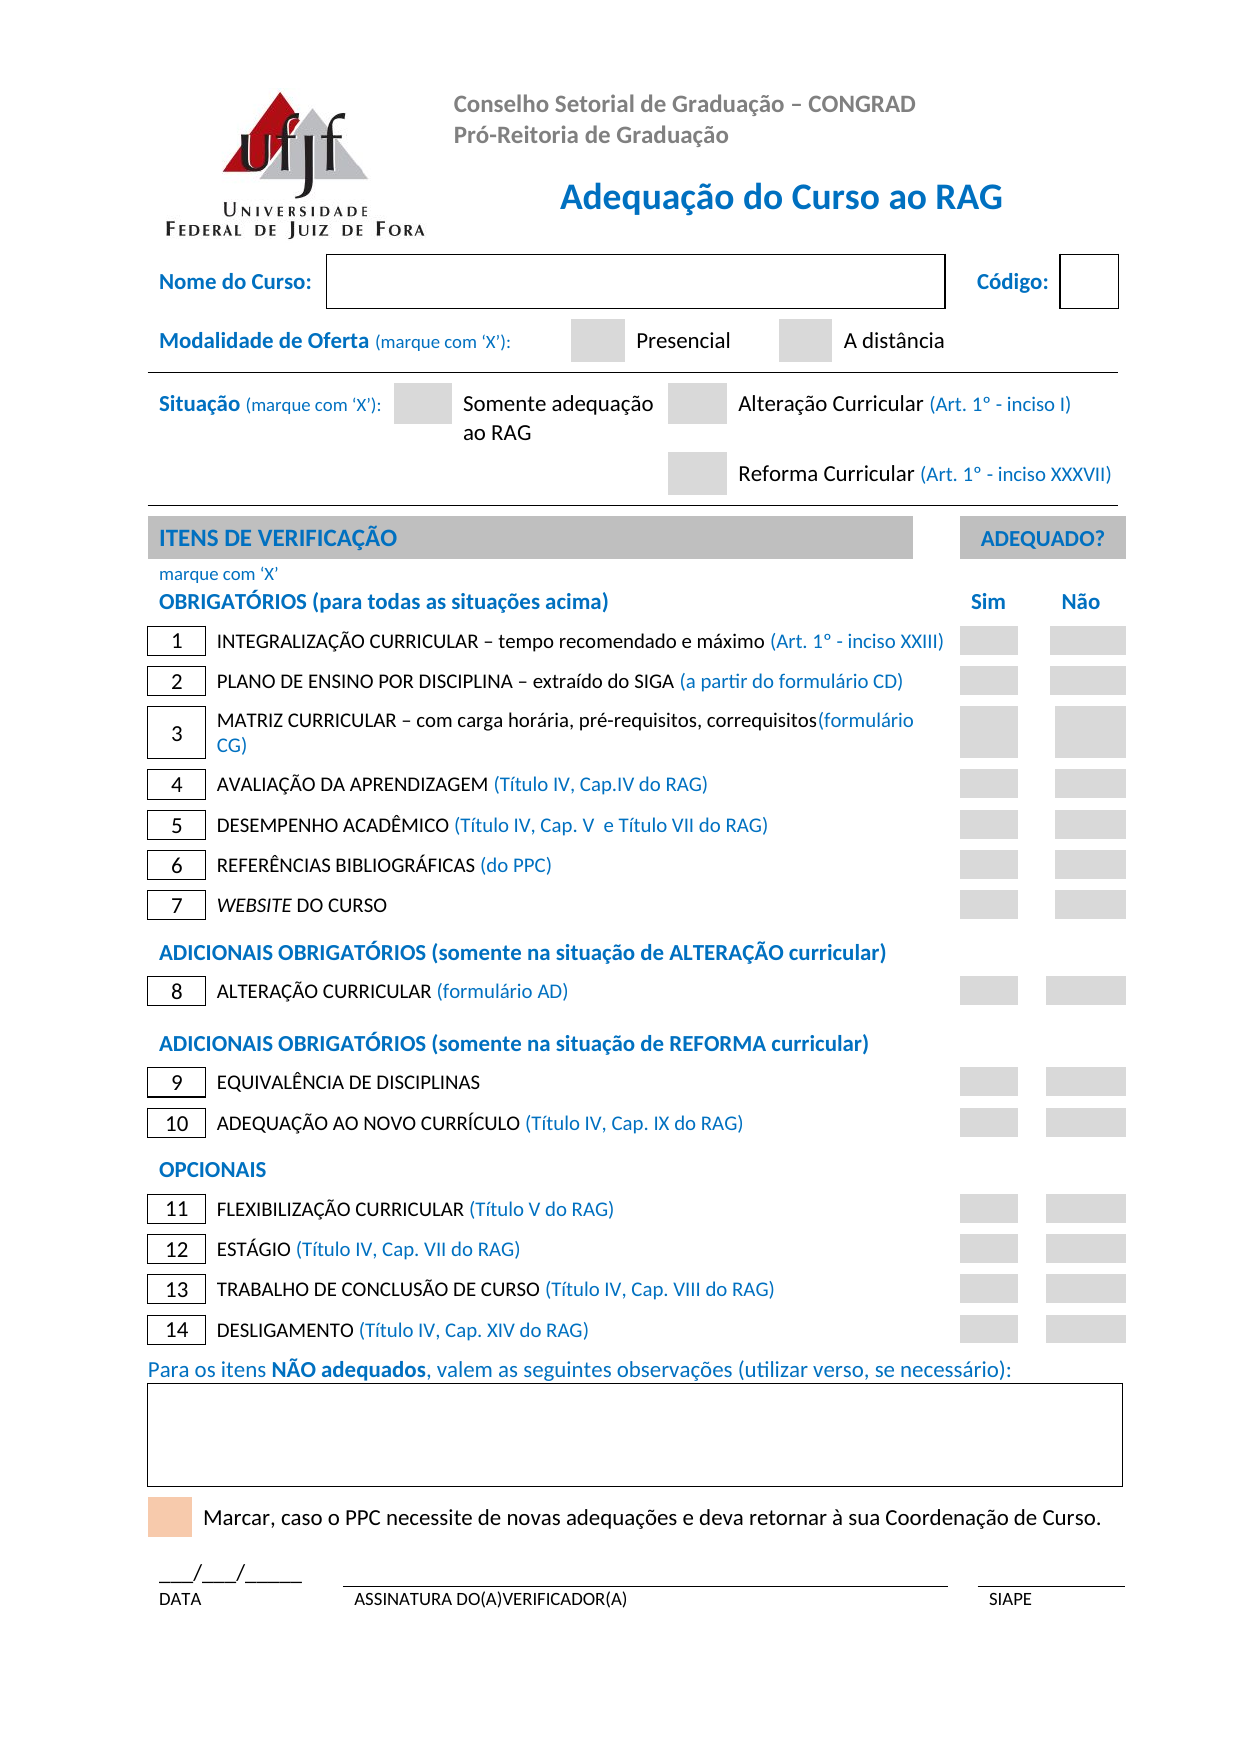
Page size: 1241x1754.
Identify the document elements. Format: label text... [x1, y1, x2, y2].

table_cell [148, 362, 1118, 372]
table_cell [1118, 308, 1126, 319]
table_cell SIAPE [978, 1587, 1125, 1609]
table_cell ADICIONAIS OBRIGATÓRIOS (somente na situação de REFORMA curricular) [148, 1017, 959, 1057]
table_cell [1118, 1057, 1126, 1067]
table_cell [1118, 758, 1126, 769]
table_cell [1018, 706, 1055, 758]
table_cell [315, 308, 1118, 319]
table_cell [1018, 890, 1055, 919]
table_cell DATA [148, 1586, 313, 1609]
table_cell [960, 1143, 1018, 1183]
table_header [431, 89, 442, 243]
table_header [327, 255, 944, 308]
table_cell [148, 839, 1118, 850]
table_cell [1118, 559, 1126, 587]
table_cell [1018, 588, 1050, 615]
table_cell [1046, 1234, 1126, 1263]
table_header ___/___/_____ [148, 1558, 313, 1586]
table_cell TRABALHO DE CONCLUSÃO DE CURSO (Título IV, Cap. VIII do RAG) [206, 1274, 959, 1303]
table_cell 12 [148, 1235, 205, 1263]
table_header Conselho Setorial de Graduação – CONGRAD Pró-Reitoria de Graduação [442, 89, 1121, 150]
table_cell Não [1050, 588, 1118, 615]
table_cell REFERÊNCIAS BIBLIOGRÁFICAS (do PPC) [206, 850, 959, 879]
table_cell [1018, 1234, 1046, 1263]
table_cell [1018, 1067, 1046, 1096]
table_cell [1118, 588, 1126, 615]
table_cell [1050, 666, 1126, 695]
table_cell 14 [148, 1316, 205, 1343]
table_cell Adequação do Curso ao RAG [442, 150, 1121, 243]
table_cell [1118, 424, 1126, 452]
table_cell INTEGRALIZAÇÃO CURRICULAR – tempo recomendado e máximo (Art. 1º - inciso XXIII) [206, 626, 959, 655]
table_cell [148, 1223, 1126, 1234]
table_cell [960, 850, 1018, 879]
table_cell [148, 373, 1118, 383]
table_cell [1118, 383, 1126, 424]
text Para os itens NÃO adequados, valem as seguintes observações (utilizar verso, se necessário): [148, 1355, 1122, 1383]
table_cell [1018, 769, 1055, 798]
table_cell Sim [960, 588, 1018, 615]
table_cell [1118, 655, 1126, 666]
table_cell [148, 966, 1126, 976]
table_cell Modalidade de Oferta (marque com ‘X’): [148, 319, 571, 362]
table_cell AVALIAÇÃO DA APRENDIZAGEM (Título IV, Cap.IV do RAG) [206, 769, 959, 798]
table_cell MATRIZ CURRICULAR – com carga horária, pré-requisitos, correquisitos(formulário CG) [206, 706, 959, 758]
table_cell [1018, 626, 1050, 655]
table_cell [148, 1137, 1126, 1143]
table_cell [1018, 810, 1055, 839]
table_cell [1118, 1303, 1126, 1314]
table_cell [668, 383, 727, 424]
table_cell [314, 1586, 343, 1609]
table_cell [148, 758, 1118, 769]
table_cell [148, 655, 1118, 666]
table_header [148, 1497, 192, 1537]
table_cell ALTERAÇÃO CURRICULAR (formulário AD) [206, 976, 959, 1005]
table_cell [148, 1263, 1118, 1274]
table_cell [1046, 1315, 1126, 1343]
table_cell [960, 810, 1018, 839]
table_cell [1055, 769, 1126, 798]
table_cell 10 [148, 1109, 205, 1137]
table_cell ITENS DE VERIFICAÇÃO [148, 516, 913, 559]
table_cell [1046, 926, 1126, 966]
table_cell 8 [148, 977, 205, 1005]
table_cell 9 [148, 1068, 205, 1096]
table_cell [960, 1183, 1018, 1193]
table_cell 6 [148, 851, 205, 879]
table_cell [1118, 695, 1126, 706]
table_cell [148, 1303, 1118, 1314]
table_cell [960, 1067, 1018, 1096]
table_cell [1118, 505, 1126, 516]
table_header [314, 1558, 343, 1586]
table_cell ADEQUADO? [960, 516, 1126, 559]
table_cell 5 [148, 811, 205, 839]
table_cell [1118, 1096, 1126, 1108]
table_cell [1118, 1263, 1126, 1274]
table_cell [960, 1108, 1018, 1137]
table_cell [1018, 976, 1046, 1005]
table_cell [1118, 319, 1126, 362]
table_cell [1118, 839, 1126, 850]
table_cell 1 [148, 627, 205, 655]
table_header [148, 89, 158, 243]
table_cell [148, 452, 668, 495]
table_cell [960, 1315, 1018, 1343]
table_cell 2 [148, 667, 205, 695]
table_cell PLANO DE ENSINO POR DISCIPLINA – extraído do SIGA (a partir do formulário CD) [206, 666, 959, 695]
table_cell [913, 516, 959, 559]
table_cell EQUIVALÊNCIA DE DISCIPLINAS [206, 1067, 959, 1096]
table_cell [1046, 1067, 1126, 1096]
table_cell [148, 424, 452, 452]
table_cell [1018, 1315, 1046, 1343]
table_cell [1018, 1143, 1046, 1183]
table_cell ESTÁGIO (Título IV, Cap. VII do RAG) [206, 1234, 959, 1263]
table_cell [148, 506, 1118, 516]
table_cell ASSINATURA DO(A)VERIFICADOR(A) [343, 1587, 948, 1609]
table_cell [960, 666, 1018, 695]
table_cell OPCIONAIS [148, 1143, 959, 1183]
table_cell [960, 1194, 1018, 1223]
table_cell [148, 799, 1118, 810]
table_cell [668, 424, 1118, 452]
table_cell [779, 319, 832, 362]
table_cell Presencial [625, 319, 779, 362]
table_cell [1046, 1183, 1126, 1193]
table_cell [1018, 1274, 1046, 1303]
table_cell [571, 319, 625, 362]
table_cell marque com ‘X’ [148, 559, 1118, 587]
table_header [1061, 255, 1118, 308]
table_cell Alteração Curricular (Art. 1º - inciso I) [727, 383, 1118, 424]
table_cell ADEQUAÇÃO AO NOVO CURRÍCULO (Título IV, Cap. IX do RAG) [206, 1108, 959, 1137]
table_cell 7 [148, 891, 205, 919]
table_cell [148, 1096, 1118, 1108]
table_header [1119, 254, 1126, 308]
table_header [948, 1558, 978, 1586]
table_cell [960, 976, 1018, 1005]
table_cell [960, 769, 1018, 798]
table_cell [1018, 850, 1055, 879]
table_cell Reforma Curricular (Art. 1º - inciso XXXVII) [727, 452, 1118, 495]
table_header [148, 1384, 1122, 1486]
table_cell [1046, 1108, 1126, 1137]
table_cell [1050, 626, 1126, 655]
table_cell [148, 615, 1118, 626]
table_header [978, 1558, 1125, 1586]
table_cell [148, 695, 1118, 706]
table_header Marcar, caso o PPC necessite de novas adequações e deva retornar à sua Coordenação de Curso. [192, 1497, 1121, 1537]
table_cell [1118, 495, 1126, 505]
table_cell A distância [832, 319, 1118, 362]
table_cell [1118, 919, 1126, 926]
table_header Código: [946, 254, 1059, 308]
table_cell 3 [148, 707, 205, 758]
table_cell [1046, 1143, 1126, 1183]
table_cell [1055, 850, 1126, 879]
table_cell FLEXIBILIZAÇÃO CURRICULAR (Título V do RAG) [206, 1194, 959, 1223]
table_cell [1046, 1194, 1126, 1223]
table_cell [960, 1017, 1018, 1057]
table_cell [1046, 1274, 1126, 1303]
table_cell [960, 890, 1018, 919]
table_cell [394, 383, 452, 424]
table_cell [960, 1234, 1018, 1263]
table_cell 11 [148, 1195, 205, 1223]
table_cell DESEMPENHO ACADÊMICO (Título IV, Cap. V e Título VII do RAG) [206, 810, 959, 839]
table_cell Situação (marque com ‘X’): [148, 383, 394, 424]
table_cell [960, 926, 1018, 966]
table_cell [960, 706, 1018, 758]
table_cell [1118, 799, 1126, 810]
table_cell [1018, 1183, 1046, 1193]
table_cell [1018, 1017, 1046, 1057]
table_cell WEBSITE DO CURSO [206, 890, 959, 919]
table_cell DESLIGAMENTO (Título IV, Cap. XIV do RAG) [206, 1315, 959, 1343]
table_cell Somente adequação ao RAG [452, 383, 668, 452]
table_cell [1046, 1017, 1126, 1057]
table_cell OBRIGATÓRIOS (para todas as situações acima) [148, 588, 959, 615]
table_cell [668, 452, 727, 495]
table_cell [1018, 666, 1050, 695]
table_cell [1018, 1108, 1046, 1137]
table_cell [148, 919, 1118, 926]
table_cell 13 [148, 1275, 205, 1303]
table_cell ADICIONAIS OBRIGATÓRIOS (somente na situação de ALTERAÇÃO curricular) [148, 926, 959, 966]
table_cell [1118, 452, 1126, 495]
table_cell [1055, 810, 1126, 839]
table_cell [1118, 362, 1126, 372]
table_cell [148, 1005, 1126, 1017]
table_header Nome do Curso: [148, 254, 326, 308]
table_cell [960, 1274, 1018, 1303]
table_cell [1118, 615, 1126, 626]
table_cell [148, 879, 1126, 890]
table_cell [148, 1183, 959, 1193]
table_cell [948, 1586, 978, 1609]
table_cell [960, 626, 1018, 655]
table_cell [1118, 372, 1126, 383]
table_cell [148, 1057, 1118, 1067]
table_cell [1018, 926, 1046, 966]
table_cell [1055, 890, 1126, 919]
table_cell [1046, 976, 1126, 1005]
table_cell 4 [148, 770, 205, 798]
table_header [343, 1558, 948, 1586]
table_cell [1055, 706, 1126, 758]
table_cell [1018, 1194, 1046, 1223]
table_cell [148, 495, 1118, 505]
table_cell [148, 308, 314, 319]
